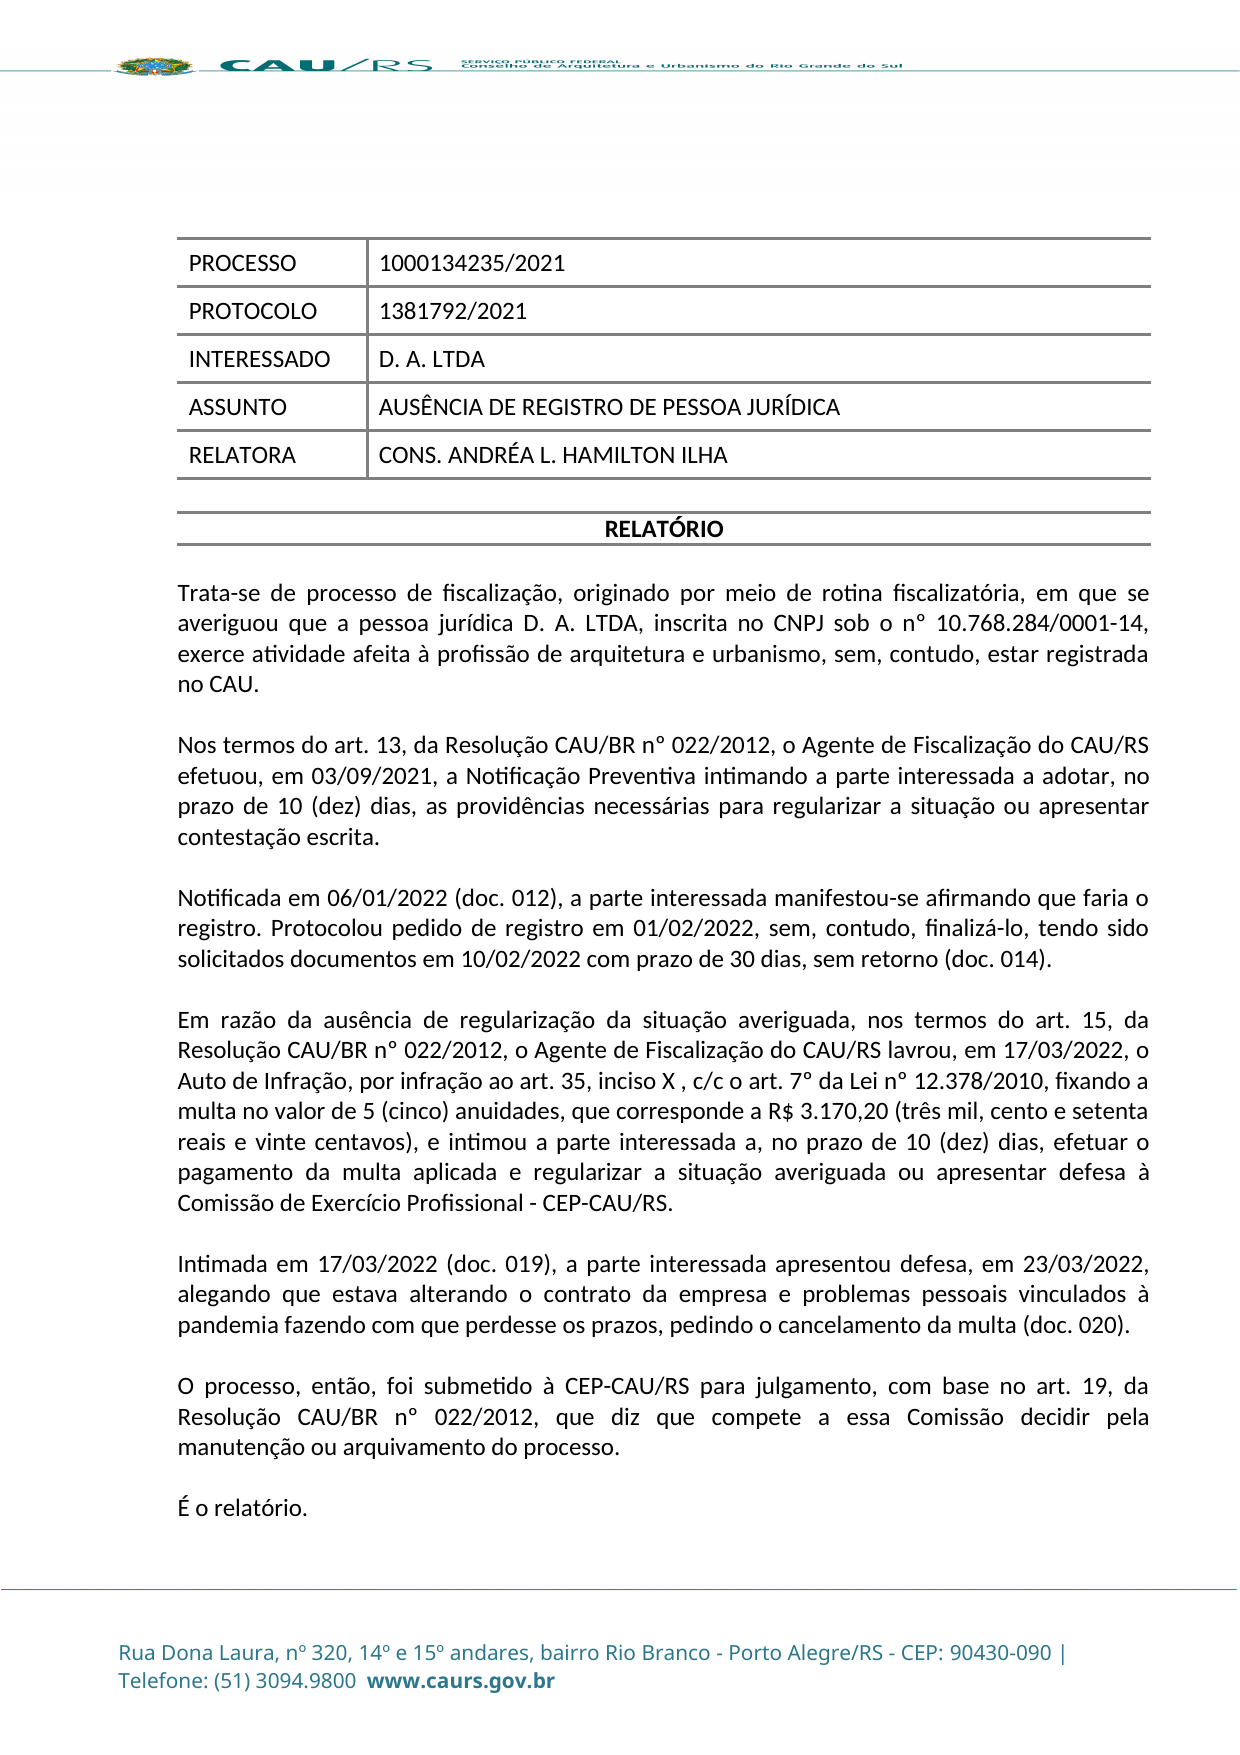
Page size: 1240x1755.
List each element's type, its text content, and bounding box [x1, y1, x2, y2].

text O processo, então, foi submetido à CEP-CAU/RS para julgamento, com base no art. 19, da Resolução CAU/BR nº 022/2012, que diz que compete a essa Comissão decidir pela manutenção ou arquivamento do processo. [177, 1370, 1151, 1462]
table_cell CONS. ANDRÉA L. HAMILTON ILHA [369, 432, 1151, 477]
table_cell ASSUNTO [177, 384, 366, 429]
text Trata-se de processo de fiscalização, originado por meio de rotina fiscalizatória, em que se averiguou que a pessoa jurídica D. A. LTDA, inscrita no CNPJ sob o nº 10.768.284/0001-14, exerce atividade afeita à profissão de arquitetura e urbanismo, sem, contudo, estar registrada no CAU. [177, 577, 1151, 699]
table_cell AUSÊNCIA DE REGISTRO DE PESSOA JURÍDICA [369, 384, 1151, 429]
table_cell RELATORA [177, 432, 366, 477]
text Intimada em 17/03/2022 (doc. 019), a parte interessada apresentou defesa, em 23/03/2022, alegando que estava alterando o contrato da empresa e problemas pessoais vinculados à pandemia fazendo com que perdesse os prazos, pedindo o cancelamento da multa (doc. 020). [177, 1248, 1151, 1340]
table_cell D. A. LTDA [369, 336, 1151, 381]
table_cell 1381792/2021 [369, 288, 1151, 333]
text Nos termos do art. 13, da Resolução CAU/BR nº 022/2012, o Agente de Fiscalização do CAU/RS efetuou, em 03/09/2021, a Notificação Preventiva intimando a parte interessada a adotar, no prazo de 10 (dez) dias, as providências necessárias para regularizar a situação ou apresentar contestação escrita. [177, 729, 1151, 851]
table_header 1000134235/2021 [369, 240, 1151, 285]
text É o relatório. [177, 1492, 1151, 1523]
table_header RELATÓRIO [177, 514, 1151, 543]
table_header PROCESSO [177, 240, 366, 285]
table_cell PROTOCOLO [177, 288, 366, 333]
text Notificada em 06/01/2022 (doc. 012), a parte interessada manifestou-se afirmando que faria o registro. Protocolou pedido de registro em 01/02/2022, sem, contudo, finalizá-lo, tendo sido solicitados documentos em 10/02/2022 com prazo de 30 dias, sem retorno (doc. 014). [177, 882, 1151, 973]
table_cell INTERESSADO [177, 336, 366, 381]
text Em razão da ausência de regularização da situação averiguada, nos termos do art. 15, da Resolução CAU/BR nº 022/2012, o Agente de Fiscalização do CAU/RS lavrou, em 17/03/2022, o Auto de Infração, por infração ao art. 35, inciso X , c/c o art. 7º da Lei nº 12.378/2010, fixando a multa no valor de 5 (cinco) anuidades, que corresponde a R$ 3.170,20 (três mil, cento e setenta reais e vinte centavos), e intimou a parte interessada a, no prazo de 10 (dez) dias, efetuar o pagamento da multa aplicada e regularizar a situação averiguada ou apresentar defesa à Comissão de Exercício Profissional - CEP-CAU/RS. [177, 1004, 1151, 1218]
